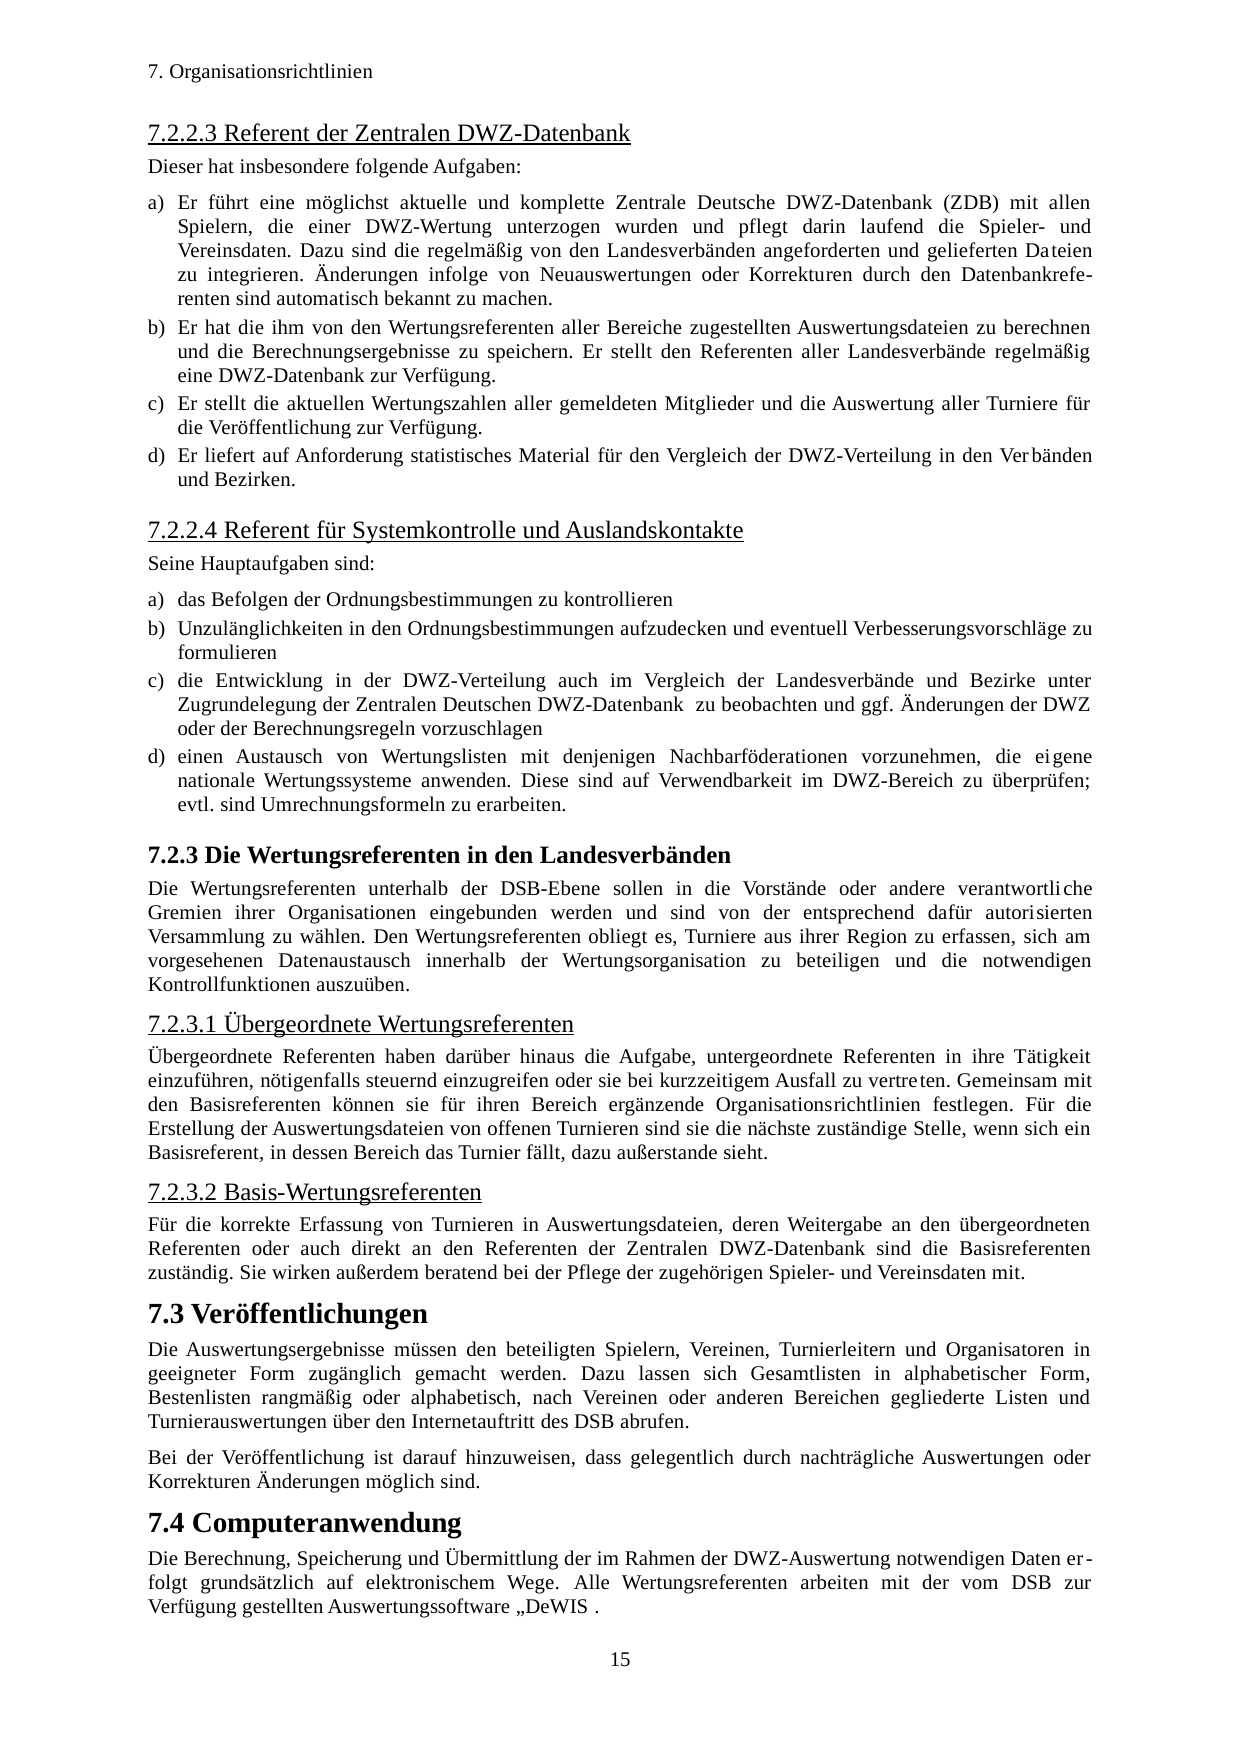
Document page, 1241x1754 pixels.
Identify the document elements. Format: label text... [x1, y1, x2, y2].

text Bei der Veröffentlichung ist darauf hinzuweisen, dass gelegentlich durch nachträgliche Auswertungen oder Korrekturen Änderungen möglich sind. [148, 1445, 1092, 1493]
list Unzulänglichkeiten in den Ordnungsbestimmungen aufzudecken und eventuell Verbesserungsvor­schläge zu formulieren [148, 615, 1092, 663]
text Übergeordnete Referenten haben darüber hinaus die Aufgabe, untergeordnete Referenten in ihre Tätigkeit einzu­führen, nötigenfalls steuernd einzugreifen oder sie bei kurzzeitigem Ausfall zu vertre­ten. Gemeinsam mit den Basisreferenten können sie für ihren Bereich ergänzende Organisations­richtlinien festlegen. Für die Erstellung der Auswertungsdateien von offenen Turnieren sind sie die nächste zuständige Stelle, wenn sich ein Basisreferent, in dessen Be­reich das Turnier fällt, dazu außerstande sieht. [148, 1044, 1092, 1164]
text Die Auswertungsergebnisse müssen den beteiligten Spielern, Vereinen, Turnierleitern und Organisatoren in geeigneter Form zugänglich gemacht werden. Dazu lassen sich Gesamtlisten in alphabetischer Form, Bestenlisten rangmäßig oder alphabetisch, nach Vereinen oder anderen Bereichen gegliederte Listen und Turnierauswertungen über den Internetauftritt des DSB abrufen. [148, 1336, 1092, 1433]
list Er liefert auf Anforderung statistisches Material für den Vergleich der DWZ-Verteilung in den Ver­bänden und Bezirken. [148, 443, 1092, 491]
subtitle 7.2.3.2 Basis-Wertungsreferenten [148, 1177, 1092, 1206]
text Dieser hat insbesondere folgende Aufgaben: [148, 153, 1092, 177]
list Er stellt die aktuellen Wertungszahlen aller gemeldeten Mitglieder und die Auswertung aller Turniere für die Veröffentlichung zur Verfügung. [148, 391, 1092, 439]
text Die Wertungsreferenten unterhalb der DSB-Ebene sollen in die Vorstände oder andere verantwortli­che Gremien ihrer Organisationen eingebunden werden und sind von der entsprechend dafür autori­sierten Versammlung zu wählen. Den Wertungsreferenten obliegt es, Turniere aus ihrer Region zu erfassen, sich am vorgesehenen Da­tenaustausch innerhalb der Wertungsorganisation zu beteiligen und die notwendigen Kontrollfunktionen auszuüben. [148, 876, 1092, 996]
list einen Austausch von Wertungslisten mit denjenigen Nachbarföderationen vorzunehmen, die ei­gene nationale Wertungssysteme anwenden. Diese sind auf Verwendbarkeit im DWZ-Bereich zu überprüfen; evtl. sind Um­rechnungsformeln zu erarbeiten. [148, 744, 1092, 816]
subtitle 7.3 Veröffentlichungen [148, 1297, 1092, 1330]
text Seine Hauptaufgaben sind: [148, 551, 1092, 575]
list Er führt eine möglichst aktuelle und komplette Zentrale Deutsche DWZ-Datenbank (ZDB) mit allen Spielern, die einer DWZ-Wertung unterzogen wurden und pflegt darin laufend die Spieler- und Vereinsdaten. Dazu sind die regelmäßig von den Landesverbänden angeforderten und gelieferten Da­teien zu integrieren. Änderungen infolge von Neuauswertungen oder Korrektu­ren durch den Datenbankrefe­renten sind automatisch bekannt zu machen. [148, 190, 1092, 310]
subtitle 7.2.2.4 Referent für Systemkontrolle und Auslandskontakte [148, 515, 1092, 544]
subtitle 7.2.3.1 Übergeordnete Wertungsreferenten [148, 1008, 1092, 1037]
list Er hat die ihm von den Wertungsreferenten aller Bereiche zugestellten Auswertungsdateien zu berechnen und die Berechnungsergebnisse zu speichern. Er stellt den Referenten aller Landesverbände regelmäßig eine DWZ-Datenbank zur Verfügung. [148, 314, 1092, 387]
text Für die korrekte Erfassung von Turnieren in Auswertungsdateien, deren Weitergabe an den übergeordneten Referenten oder auch direkt an den Referenten der Zentralen DWZ-Datenbank sind die Basisreferenten zuständig. Sie wirken außerdem beratend bei der Pflege der zugehörigen Spieler- und Vereinsdaten mit. [148, 1212, 1092, 1284]
list die Entwicklung in der DWZ-Verteilung auch im Vergleich der Landesverbände und Bezirke unter Zugrundelegung der Zentralen Deutschen DWZ-Datenbank zu beobachten und ggf. Änderungen der DWZ oder der Berechnungsregeln vorzuschlagen [148, 668, 1092, 740]
subtitle 7.4 Computeranwendung [148, 1506, 1092, 1539]
subtitle 7.2.2.3 Referent der Zentralen DWZ-Datenbank [148, 118, 1092, 147]
subtitle 7.2.3 Die Wertungsreferenten in den Landesverbänden [148, 840, 1092, 869]
list das Befolgen der Ordnungsbestimmungen zu kontrollieren [148, 587, 1092, 611]
text Die Berechnung, Speicherung und Übermittlung der im Rahmen der DWZ-Auswertung notwendigen Daten er­folgt grundsätzlich auf elektronischem Wege. Alle Wertungsreferenten arbeiten mit der vom DSB zur Verfügung gestellten Auswertungssoftware „DeWIS . [148, 1546, 1092, 1618]
